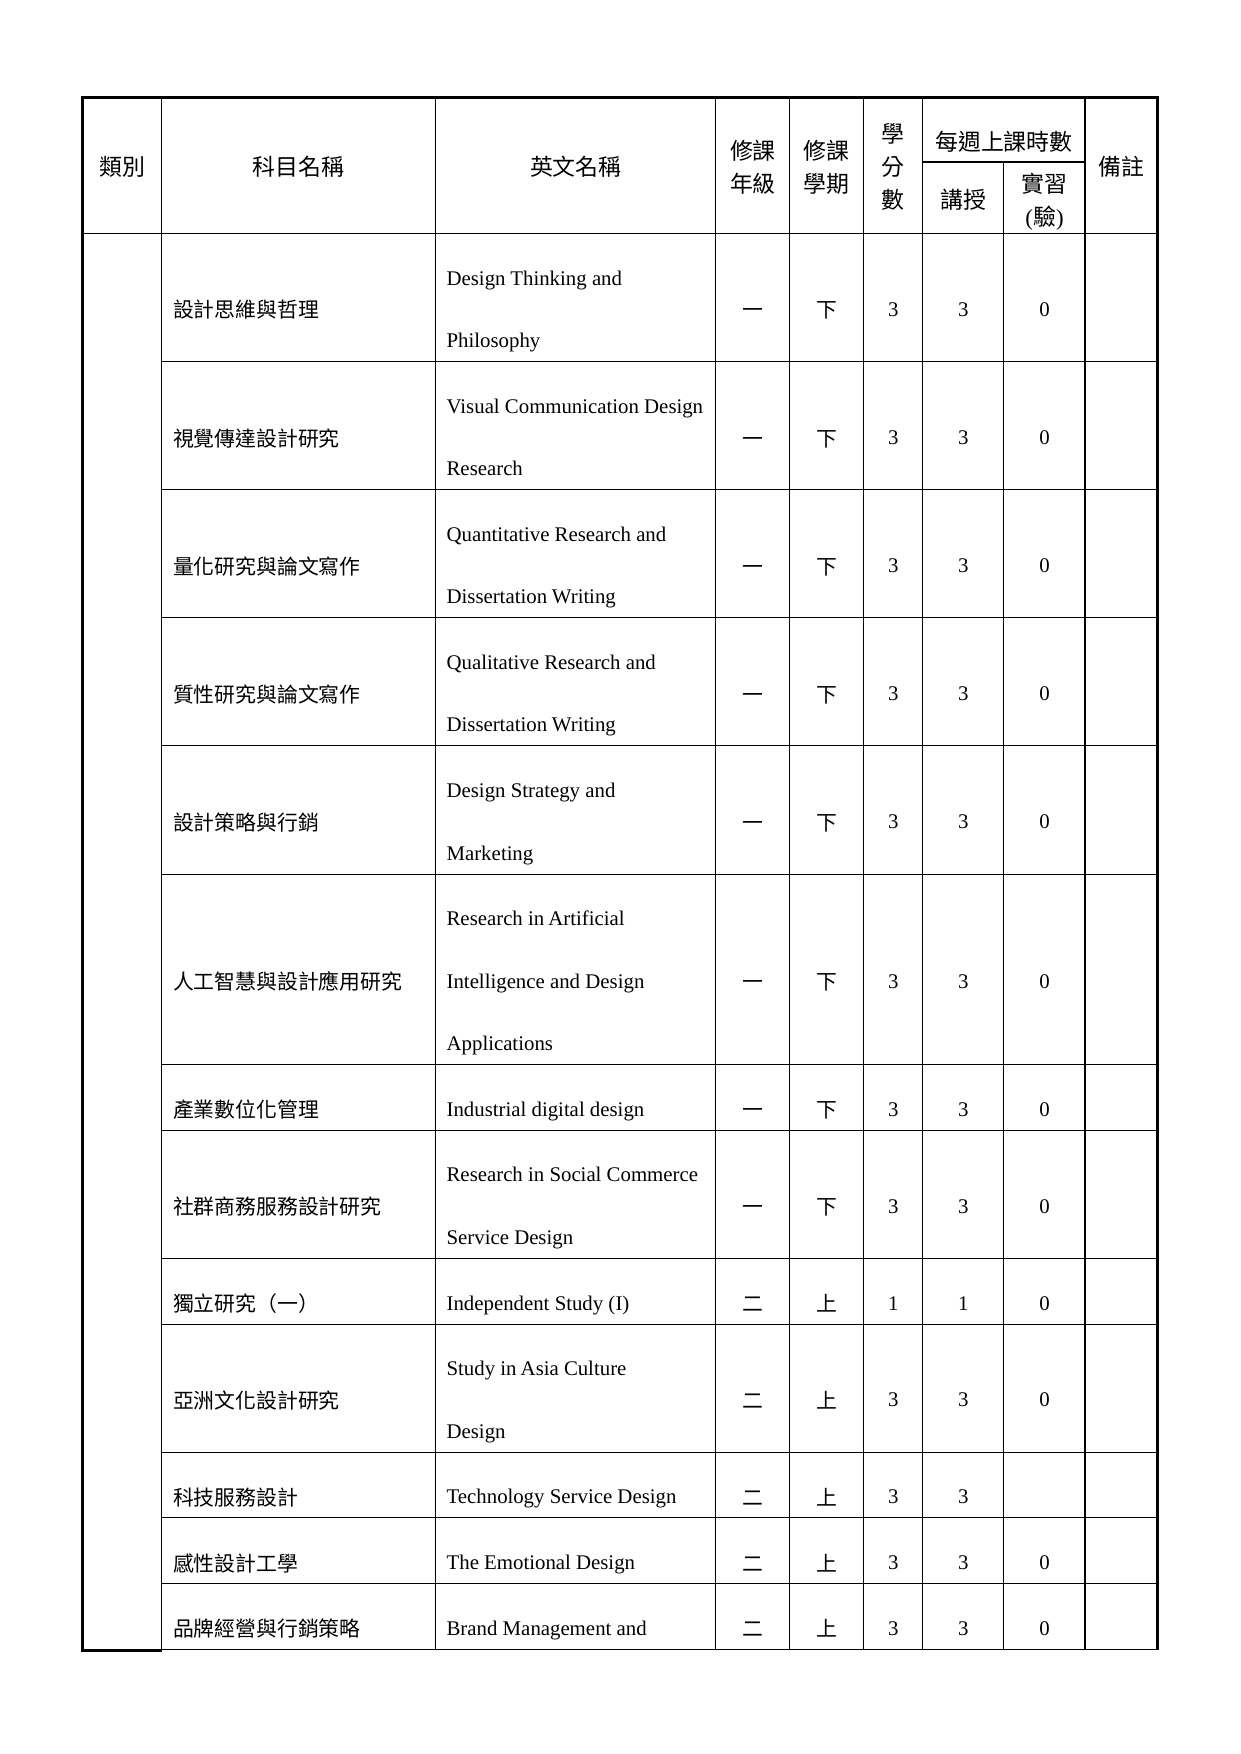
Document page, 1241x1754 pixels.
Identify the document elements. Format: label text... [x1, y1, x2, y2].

table_header 每週上課時數 [923, 99, 1084, 161]
table_cell 一 [716, 490, 789, 617]
table_cell [1086, 1259, 1156, 1323]
table_cell 0 [1004, 362, 1084, 489]
table_cell Quantitative Research and Dissertation Writing [436, 490, 715, 617]
table_cell [1086, 1518, 1156, 1583]
table_cell 一 [716, 875, 789, 1064]
table_cell 3 [923, 362, 1003, 489]
table_cell [1086, 1584, 1156, 1648]
table_cell 0 [1004, 1259, 1084, 1323]
table_cell 二 [716, 1325, 789, 1452]
table_cell 下 [790, 746, 863, 873]
table_cell Independent Study (I) [436, 1259, 715, 1323]
table_cell 質性研究與論文寫作 [162, 618, 435, 745]
table_cell [1086, 1453, 1156, 1517]
table_cell 視覺傳達設計研究 [162, 362, 435, 489]
table_cell 量化研究與論文寫作 [162, 490, 435, 617]
table_cell The Emotional Design [436, 1518, 715, 1583]
table_cell 0 [1004, 746, 1084, 873]
table_cell Qualitative Research and Dissertation Writing [436, 618, 715, 745]
table_cell 一 [716, 746, 789, 873]
table_cell 二 [716, 1518, 789, 1583]
table_cell 下 [790, 234, 863, 361]
table_cell 3 [864, 1065, 922, 1130]
table_cell 3 [864, 362, 922, 489]
table_cell 3 [923, 746, 1003, 873]
table_cell 設計策略與行銷 [162, 746, 435, 873]
table_cell 0 [1004, 618, 1084, 745]
table_cell Brand Management and [436, 1584, 715, 1648]
table_cell 上 [790, 1518, 863, 1583]
table_cell [1086, 746, 1156, 873]
table_cell 二 [716, 1584, 789, 1648]
table_cell 上 [790, 1325, 863, 1452]
table_cell 0 [1004, 490, 1084, 617]
table_cell 0 [1004, 234, 1084, 361]
table_header 類別 [84, 99, 161, 233]
table_cell 下 [790, 362, 863, 489]
table_cell 3 [864, 618, 922, 745]
table_cell 0 [1004, 1518, 1084, 1583]
table_cell 一 [716, 1065, 789, 1130]
table_header 修課 年級 [716, 99, 789, 233]
table_cell Industrial digital design [436, 1065, 715, 1130]
table_cell 獨立研究（一） [162, 1259, 435, 1323]
table_header 備註 [1086, 99, 1156, 233]
table_cell Research in Social Commerce Service Design [436, 1131, 715, 1258]
table_cell 一 [716, 362, 789, 489]
table_cell 下 [790, 490, 863, 617]
table_cell 感性設計工學 [162, 1518, 435, 1583]
table_header 科目名稱 [162, 99, 435, 233]
table_cell 設計思維與哲理 [162, 234, 435, 361]
table_cell [1086, 234, 1156, 361]
table_cell 一 [716, 1131, 789, 1258]
table_cell 0 [1004, 1065, 1084, 1130]
table_header 修課 學期 [790, 99, 863, 233]
table_cell 人工智慧與設計應用研究 [162, 875, 435, 1064]
table_cell [84, 234, 161, 1648]
table_header 英文名稱 [436, 99, 715, 233]
table_cell [1086, 1065, 1156, 1130]
table_cell 3 [864, 1584, 922, 1648]
table_cell 亞洲文化設計研究 [162, 1325, 435, 1452]
table_cell Study in Asia Culture Design [436, 1325, 715, 1452]
table_cell Design Thinking and Philosophy [436, 234, 715, 361]
table_cell Technology Service Design [436, 1453, 715, 1517]
table_cell 1 [864, 1259, 922, 1323]
table_cell 3 [923, 1453, 1003, 1517]
table_cell 科技服務設計 [162, 1453, 435, 1517]
table_cell 3 [864, 1131, 922, 1258]
table_cell 3 [864, 234, 922, 361]
table_cell [1086, 1325, 1156, 1452]
table_cell [1004, 1453, 1084, 1517]
table_cell 3 [923, 618, 1003, 745]
table_cell 下 [790, 1131, 863, 1258]
table_cell 3 [923, 1584, 1003, 1648]
table_cell 3 [923, 1131, 1003, 1258]
table_cell [1086, 618, 1156, 745]
table_header 學分數 [864, 99, 922, 233]
table_cell 實習(驗) [1004, 163, 1084, 233]
table_cell 3 [923, 234, 1003, 361]
table_cell 3 [923, 490, 1003, 617]
table_cell Visual Communication Design Research [436, 362, 715, 489]
table_cell [1086, 875, 1156, 1064]
table_cell 0 [1004, 875, 1084, 1064]
table_cell 3 [923, 1518, 1003, 1583]
table_cell [1086, 490, 1156, 617]
table_cell Design Strategy and Marketing [436, 746, 715, 873]
table_cell 品牌經營與行銷策略 [162, 1584, 435, 1648]
table_cell 一 [716, 618, 789, 745]
table_cell 二 [716, 1453, 789, 1517]
table_cell 3 [923, 1065, 1003, 1130]
table_cell 3 [864, 875, 922, 1064]
table_cell 下 [790, 1065, 863, 1130]
table_cell 0 [1004, 1584, 1084, 1648]
table_cell 3 [864, 746, 922, 873]
table_cell 上 [790, 1584, 863, 1648]
table_cell 0 [1004, 1131, 1084, 1258]
table_cell 產業數位化管理 [162, 1065, 435, 1130]
table_cell 3 [864, 1518, 922, 1583]
table_cell 一 [716, 234, 789, 361]
table_cell 3 [923, 1325, 1003, 1452]
table_cell 3 [864, 1453, 922, 1517]
table_cell 3 [864, 1325, 922, 1452]
table_cell 下 [790, 875, 863, 1064]
table_cell 0 [1004, 1325, 1084, 1452]
table_cell 社群商務服務設計研究 [162, 1131, 435, 1258]
table_cell 上 [790, 1453, 863, 1517]
table_cell 3 [864, 490, 922, 617]
table_cell 1 [923, 1259, 1003, 1323]
table_cell [1086, 1131, 1156, 1258]
table_cell 二 [716, 1259, 789, 1323]
table_cell 下 [790, 618, 863, 745]
table_cell 講授 [923, 163, 1003, 233]
table_cell Research in Artificial Intelligence and Design Applications [436, 875, 715, 1064]
table_cell [1086, 362, 1156, 489]
table_cell 3 [923, 875, 1003, 1064]
table_cell 上 [790, 1259, 863, 1323]
